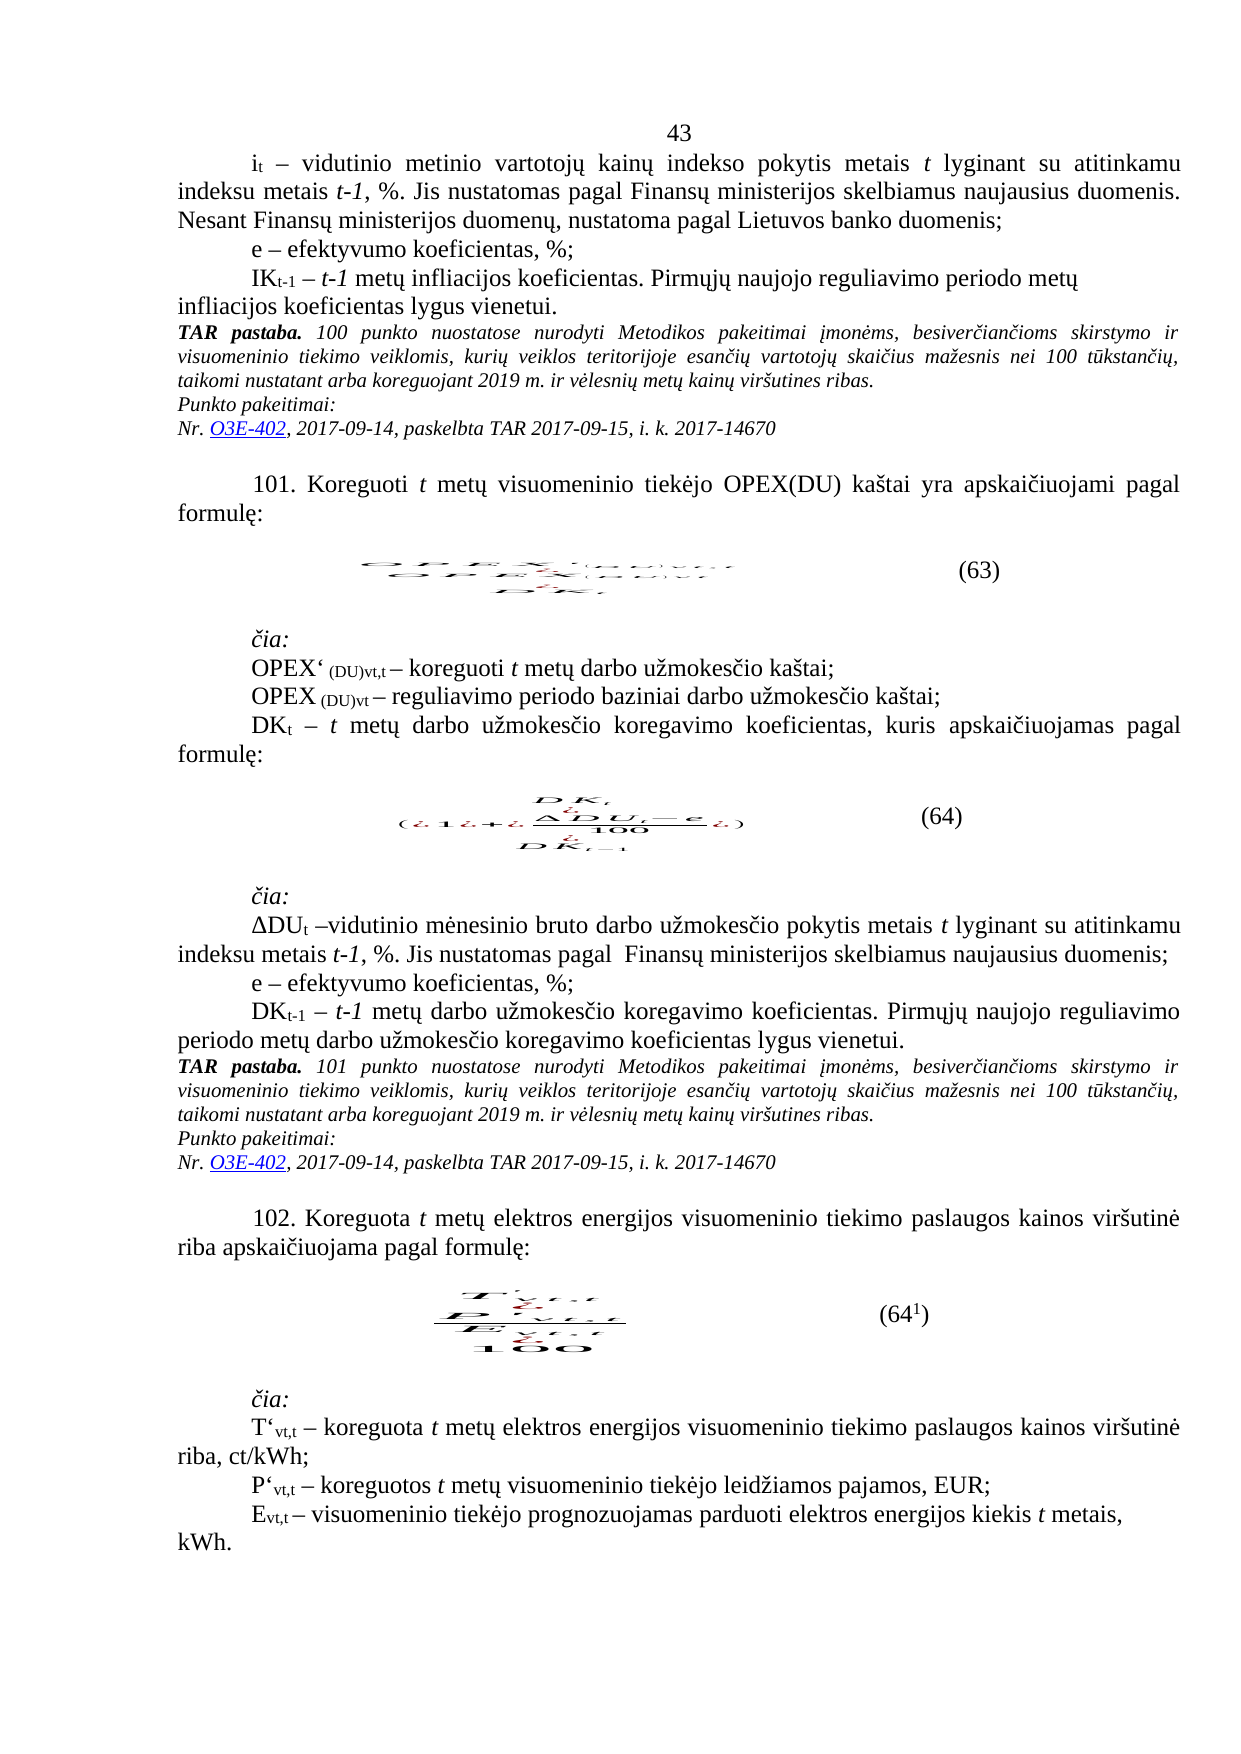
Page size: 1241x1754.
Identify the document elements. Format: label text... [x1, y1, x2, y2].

text DKt-1 – t-1 metų darbo užmokesčio koregavimo koeficientas. Pirmųjų naujojo reguliavimo periodo metų darbo užmokesčio koregavimo koeficientas lygus vienetui. [177, 996, 1181, 1054]
text (641) [177, 1289, 1181, 1355]
text TAR pastaba. 101 punkto nuostatose nurodyti Metodikos pakeitimai įmonėms, besiverčiančioms skirstymo ir visuomeninio tiekimo veiklomis, kurių veiklos teritorijoje esančių vartotojų skaičius mažesnis nei 100 tūkstančių, taikomi nustatant arba koreguojant 2019 m. ir vėlesnių metų kainų viršutines ribas. [177, 1054, 1181, 1126]
text e – efektyvumo koeficientas, %; [177, 968, 1181, 996]
text čia: [177, 1384, 1181, 1412]
text čia: [177, 881, 1181, 910]
text Evt,t – visuomeninio tiekėjo prognozuojamas parduoti elektros energijos kiekis t metais, kWh. [177, 1499, 1181, 1556]
text 102. Koreguota t metų elektros energijos visuomeninio tiekimo paslaugos kainos viršutinė riba apskaičiuojama pagal formulę: [177, 1203, 1181, 1261]
text it – vidutinio metinio vartotojų kainų indekso pokytis metais t lyginant su atitinkamu indeksu metais t-1, %. Jis nustatomas pagal Finansų ministerijos skelbiamus naujausius duomenis. Nesant Finansų ministerijos duomenų, nustatoma pagal Lietuvos banko duomenis; [177, 148, 1181, 234]
text Punkto pakeitimai: [177, 1126, 1181, 1150]
text TAR pastaba. 100 punkto nuostatose nurodyti Metodikos pakeitimai įmonėms, besiverčiančioms skirstymo ir visuomeninio tiekimo veiklomis, kurių veiklos teritorijoje esančių vartotojų skaičius mažesnis nei 100 tūkstančių, taikomi nustatant arba koreguojant 2019 m. ir vėlesnių metų kainų viršutines ribas. [177, 320, 1181, 392]
text čia: [177, 624, 1181, 653]
text (63) [177, 555, 1181, 595]
text (64) [177, 796, 1181, 853]
text Nr. O3E-402, 2017-09-14, paskelbta TAR 2017-09-15, i. k. 2017-14670 [177, 416, 1181, 440]
text e – efektyvumo koeficientas, %; [177, 234, 1181, 263]
text ΔDUt –vidutinio mėnesinio bruto darbo užmokesčio pokytis metais t lyginant su atitinkamu indeksu metais t-1, %. Jis nustatomas pagal Finansų ministerijos skelbiamus naujausius duomenis; [177, 910, 1181, 968]
text P‘vt,t – koreguotos t metų visuomeninio tiekėjo leidžiamos pajamos, EUR; [177, 1470, 1181, 1499]
text Nr. O3E-402, 2017-09-14, paskelbta TAR 2017-09-15, i. k. 2017-14670 [177, 1150, 1181, 1174]
text IKt-1 – t-1 metų infliacijos koeficientas. Pirmųjų naujojo reguliavimo periodo metų infliacijos koeficientas lygus vienetui. [177, 263, 1181, 320]
text Punkto pakeitimai: [177, 392, 1181, 416]
text OPEX‘ (DU)vt,t – koreguoti t metų darbo užmokesčio kaštai; [177, 653, 1181, 681]
text 101. Koreguoti t metų visuomeninio tiekėjo OPEX(DU) kaštai yra apskaičiuojami pagal formulę: [177, 469, 1181, 527]
text DKt – t metų darbo užmokesčio koregavimo koeficientas, kuris apskaičiuojamas pagal formulę: [177, 710, 1181, 768]
text T‘vt,t – koreguota t metų elektros energijos visuomeninio tiekimo paslaugos kainos viršutinė riba, ct/kWh; [177, 1412, 1181, 1470]
text OPEX (DU)vt – reguliavimo periodo baziniai darbo užmokesčio kaštai; [177, 681, 1181, 710]
